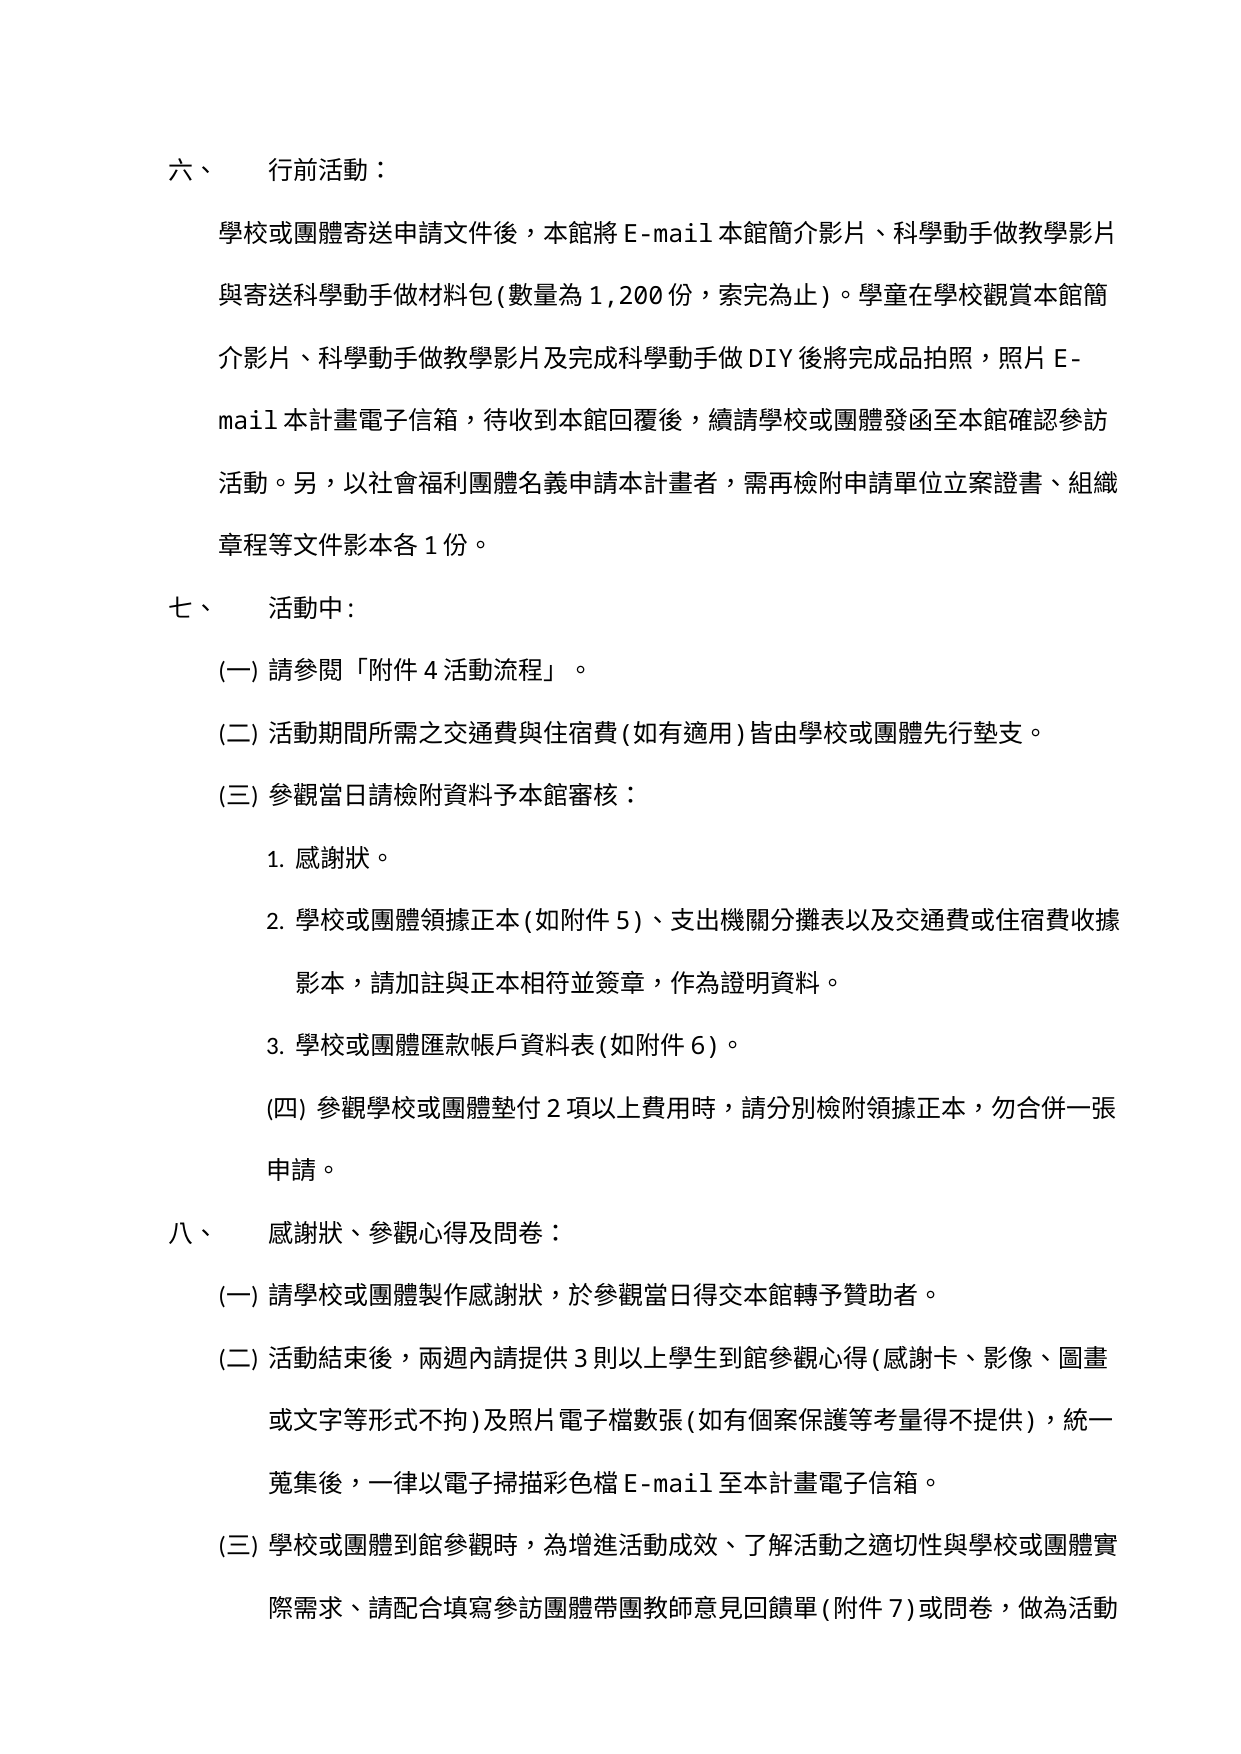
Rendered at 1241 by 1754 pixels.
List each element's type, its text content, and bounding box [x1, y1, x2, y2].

list 活動結束後，兩週內請提供3則以上學生到館參觀心得(感謝卡、影像、圖畫或文字等形式不拘)及照片電子檔數張(如有個案保護等考量得不提供)，統一蒐集後，一律以電子掃描彩色檔E-mail至本計畫電子信箱。 [218, 1314, 1122, 1502]
list 學校或團體到館參觀時，為增進活動成效、了解活動之適切性與學校或團體實際需求、請配合填寫參訪團體帶團教師意見回饋單(附件7)或問卷，做為活動 [218, 1502, 1122, 1627]
list 感謝狀、參觀心得及問卷： [168, 1189, 1122, 1252]
list 請學校或團體製作感謝狀，於參觀當日得交本館轉予贊助者。 [218, 1252, 1122, 1314]
list 感謝狀。 [266, 814, 1122, 877]
list 請參閱「附件4活動流程」。 [218, 627, 1122, 689]
text 學校或團體寄送申請文件後，本館將E-mail本館簡介影片、科學動手做教學影片與寄送科學動手做材料包(數量為1,200份，索完為止)。學童在學校觀賞本館簡介影片、科學動手做教學影片及完成科學動手做DIY後將完成品拍照，照片E-mail本計畫電子信箱，待收到本館回覆後，續請學校或團體發函至本館確認參訪活動。另，以社會福利團體名義申請本計畫者，需再檢附申請單位立案證書、組織章程等文件影本各1份。 [218, 189, 1122, 564]
list 學校或團體領據正本(如附件5)、支出機關分攤表以及交通費或住宿費收據影本，請加註與正本相符並簽章，作為證明資料。 [266, 877, 1122, 1002]
list 學校或團體匯款帳戶資料表(如附件6)。 [266, 1002, 1122, 1064]
list 活動期間所需之交通費與住宿費(如有適用)皆由學校或團體先行墊支。 [218, 689, 1122, 752]
list 參觀當日請檢附資料予本館審核： [218, 752, 1122, 814]
list 參觀學校或團體墊付2項以上費用時，請分別檢附領據正本，勿合併一張申請。 [266, 1064, 1122, 1189]
list 活動中: [168, 564, 1122, 627]
list 行前活動： [168, 127, 1122, 189]
